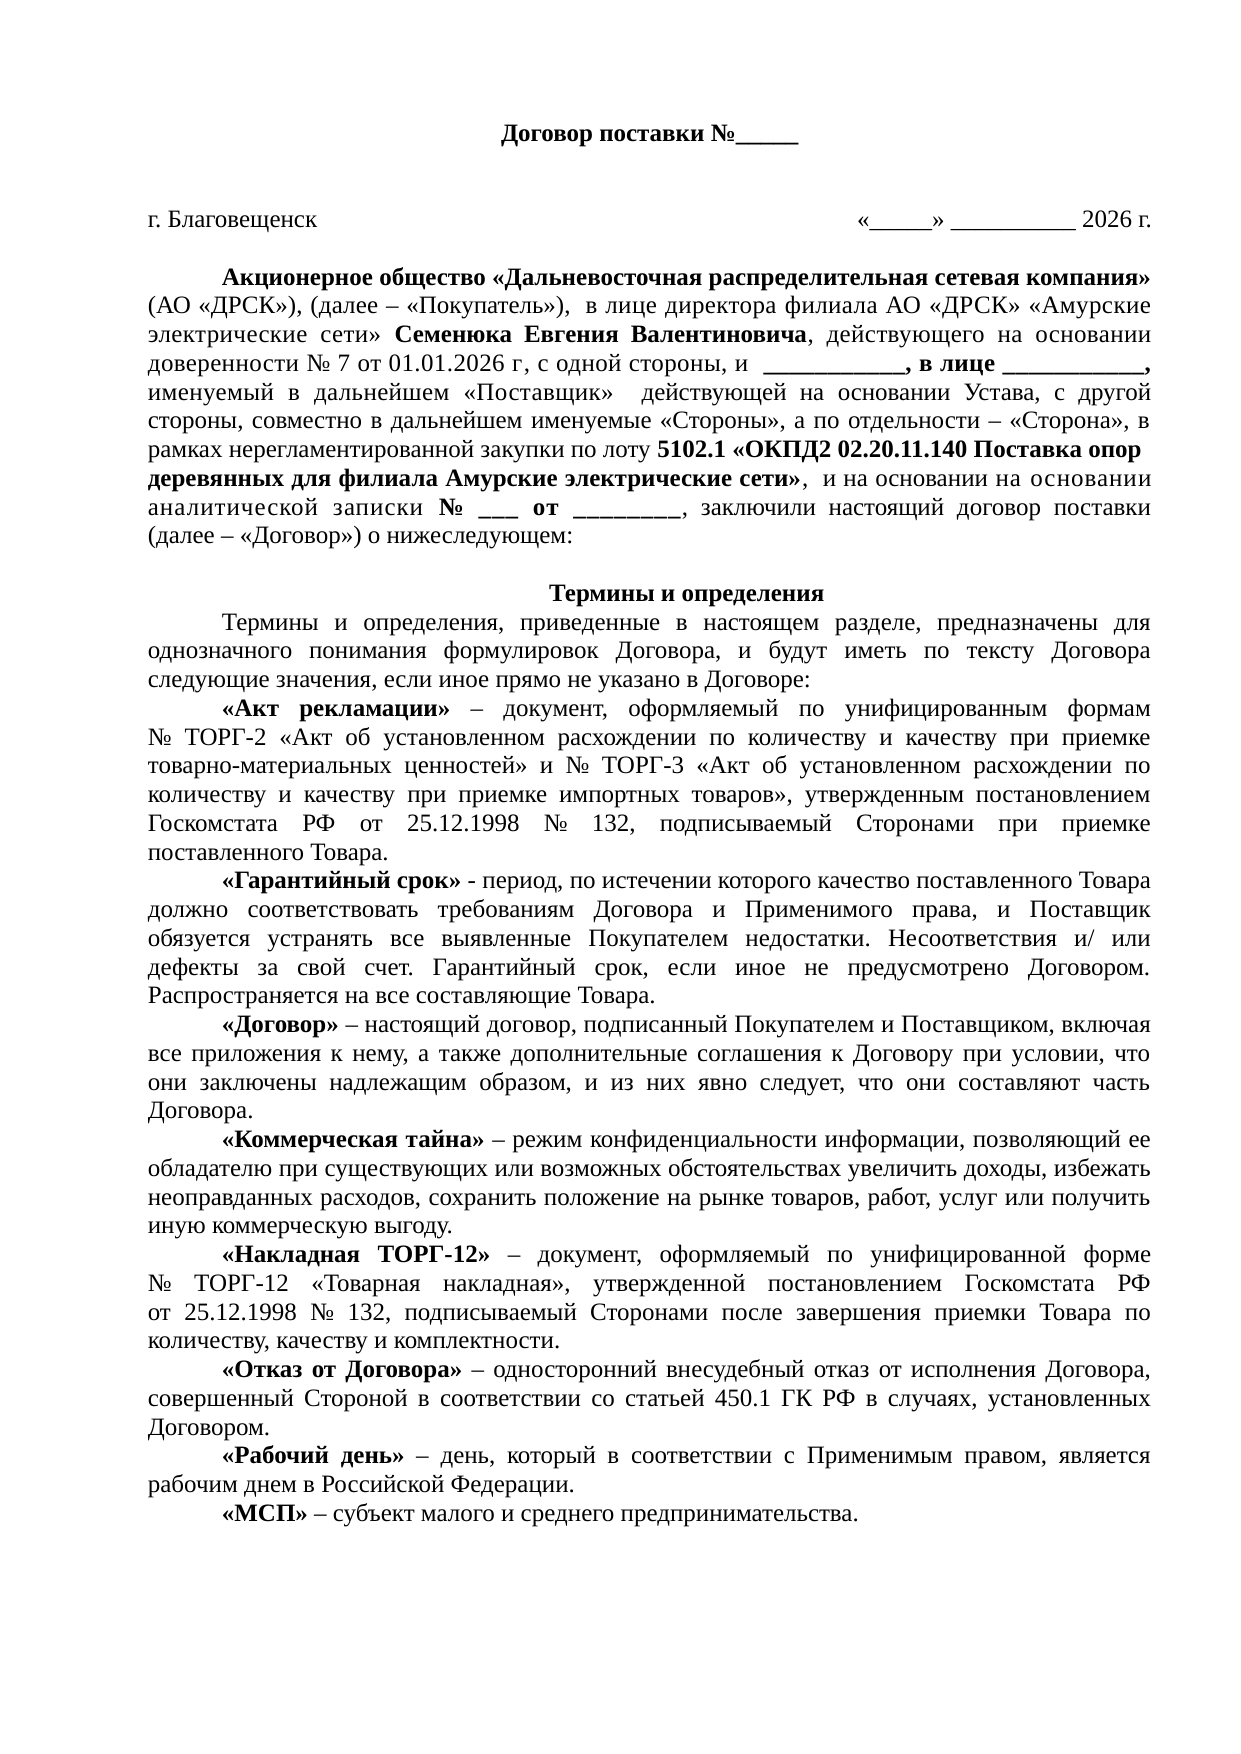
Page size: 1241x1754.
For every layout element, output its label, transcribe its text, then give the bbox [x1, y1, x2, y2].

list «Гарантийный срок» - период, по истечении которого качество поставленного Товара должно соответствовать требованиям Договора и Применимого права, и Поставщик обязуется устранять все выявленные Покупателем недостатки. Несоответствия и/ или дефекты за свой счет. Гарантийный срок, если иное не предусмотрено Договором. Распространяется на все составляющие Товара. [148, 866, 1152, 1009]
list «Коммерческая тайна» – режим конфиденциальности информации, позволяющий ее обладателю при существующих или возможных обстоятельствах увеличить доходы, избежать неоправданных расходов, сохранить положение на рынке товаров, работ, услуг или получить иную коммерческую выгоду. [148, 1124, 1152, 1239]
text Договор поставки №_____ [148, 118, 1152, 176]
text г. Благовещенск «_____» __________ 2026 г. [148, 204, 1152, 233]
list «Договор» – настоящий договор, подписанный Покупателем и Поставщиком, включая все приложения к нему, а также дополнительные соглашения к Договору при условии, что они заключены надлежащим образом, и из них явно следует, что они составляют часть Договора. [148, 1009, 1152, 1124]
text «МСП» – субъект малого и среднего предпринимательства. [148, 1498, 1152, 1527]
list «Акт рекламации» – документ, оформляемый по унифицированным формам № ТОРГ-2 «Акт об установленном расхождении по количеству и качеству при приемке товарно-материальных ценностей» и № ТОРГ-3 «Акт об установленном расхождении по количеству и качеству при приемке импортных товаров», утвержденным постановлением Госкомстата РФ от 25.12.1998 № 132, подписываемый Сторонами при приемке поставленного Товара. [148, 693, 1152, 866]
text Термины и определения, приведенные в настоящем разделе, предназначены для однозначного понимания формулировок Договора, и будут иметь по тексту Договора следующие значения, если иное прямо не указано в Договоре: [148, 607, 1152, 693]
list «Накладная ТОРГ-12» – документ, оформляемый по унифицированной форме № ТОРГ-12 «Товарная накладная», утвержденной постановлением Госкомстата РФ от 25.12.1998 № 132, подписываемый Сторонами после завершения приемки Товара по количеству, качеству и комплектности. [148, 1239, 1152, 1354]
text Акционерное общество «Дальневосточная распределительная сетевая компания» (АО «ДРСК»), (далее – «Покупатель»), в лице директора филиала АО «ДРСК» «Амурские электрические сети» Семенюка Евгения Валентиновича, действующего на основании доверенности № 7 от 01.01.2026 г, с одной стороны, и ___________, в лице ___________, именуемый в дальнейшем «Поставщик» действующей на основании Устава, с другой стороны, совместно в дальнейшем именуемые «Стороны», а по отдельности – «Сторона», в рамках нерегламентированной закупки по лоту 5102.1 «ОКПД2 02.20.11.140 Поставка опор [148, 262, 1152, 463]
list «Отказ от Договора» – односторонний внесудебный отказ от исполнения Договора, совершенный Стороной в соответствии со статьей 450.1 ГК РФ в случаях, установленных Договором. [148, 1354, 1152, 1441]
text «Рабочий день» – день, который в соответствии с Применимым правом, является рабочим днем в Российской Федерации. [148, 1441, 1152, 1498]
text деревянных для филиала Амурские электрические сети», и на основании на основании аналитической записки № ___ от ________, заключили настоящий договор поставки (далее – «Договор») о нижеследующем: [148, 463, 1152, 549]
text Термины и определения [148, 578, 1152, 607]
